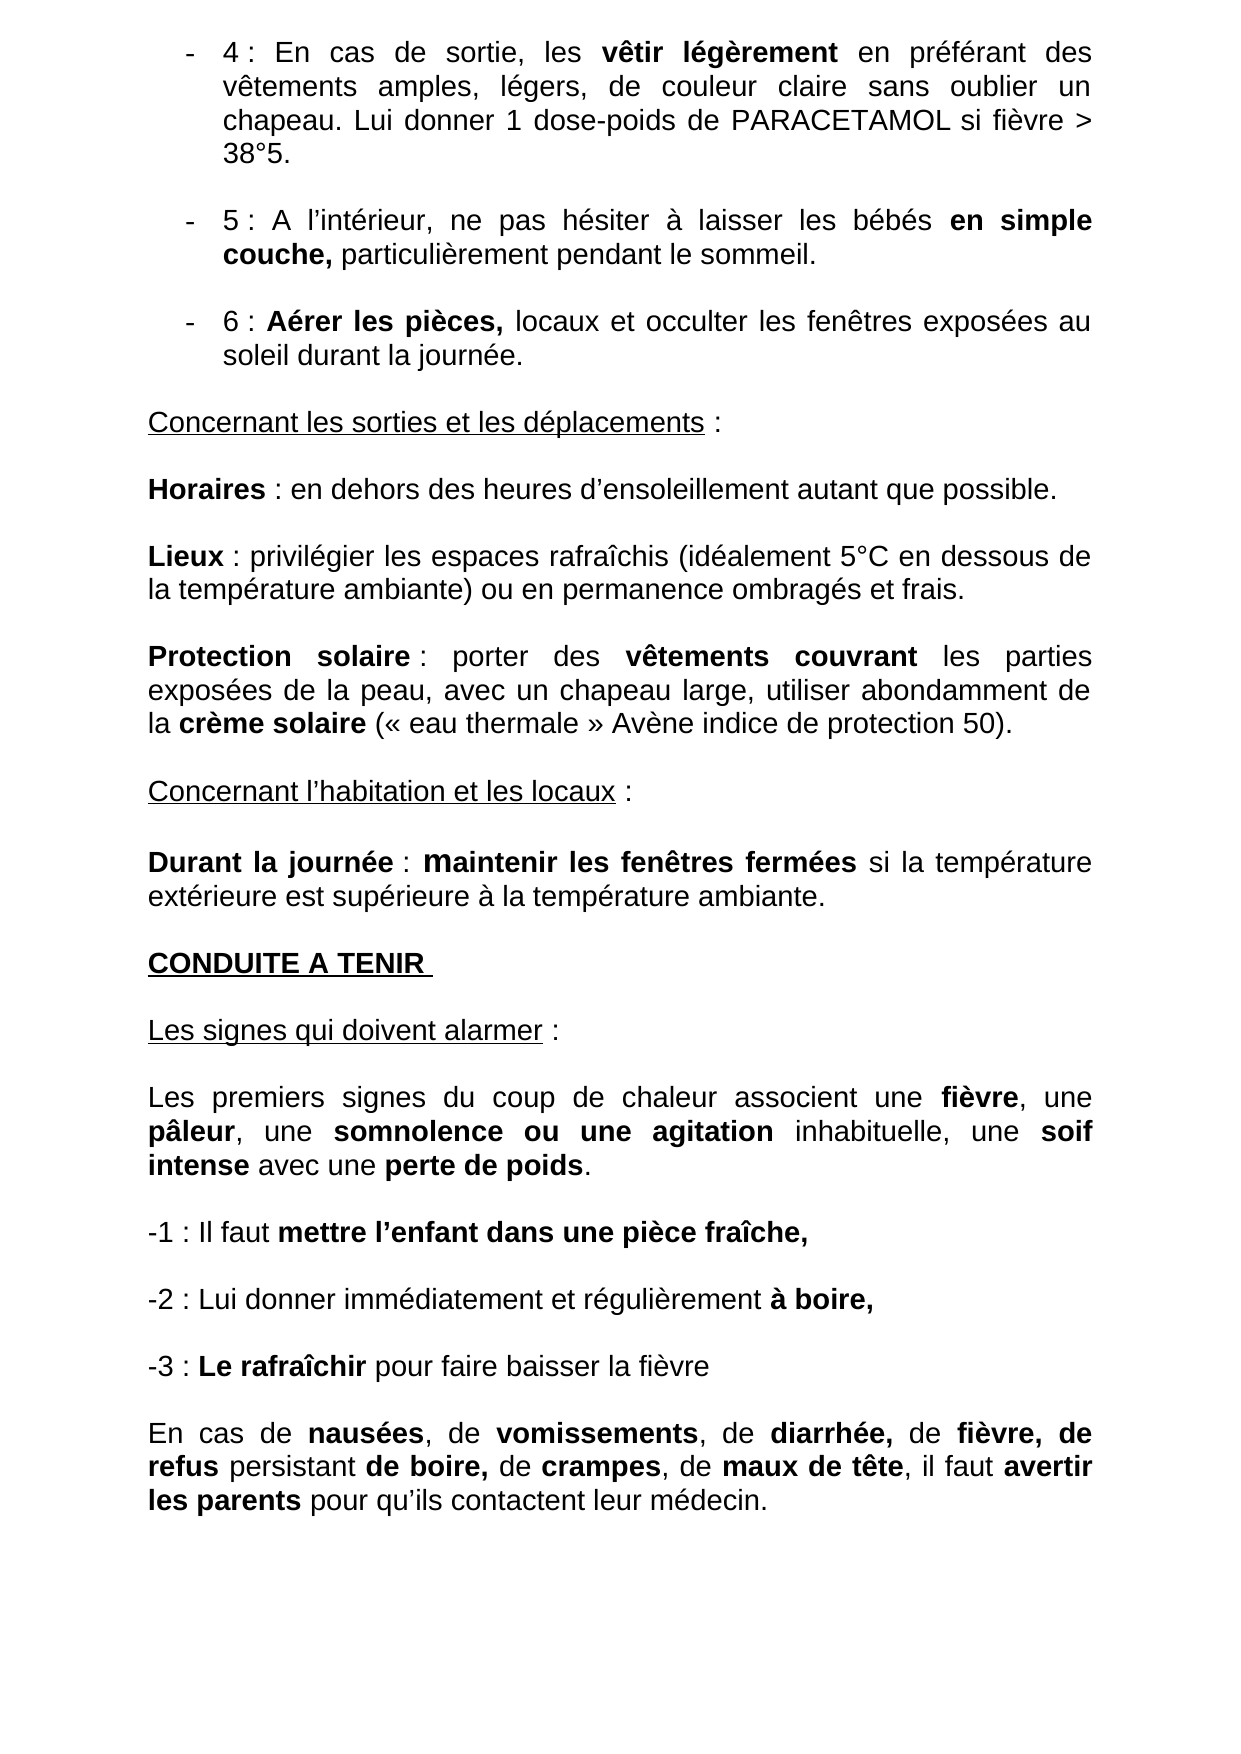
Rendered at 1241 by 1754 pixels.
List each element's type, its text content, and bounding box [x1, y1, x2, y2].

text Concernant les sorties et les déplacements : [148, 405, 1092, 438]
text Horaires : en dehors des heures d’ensoleillement autant que possible. [148, 472, 1092, 505]
list 4 : En cas de sortie, les vêtir légèrement en préférant des vêtements amples, légers, de couleur claire sans oublier un chapeau. Lui donner 1 dose-poids de PARACETAMOL si fièvre > 38°5. [185, 35, 1092, 170]
text CONDUITE A TENIR [148, 946, 1092, 980]
text En cas de nausées, de vomissements, de diarrhée, de fièvre, de refus persistant de boire, de crampes, de maux de tête, il faut avertir les parents pour qu’ils contactent leur médecin. [148, 1416, 1092, 1516]
text -2 : Lui donner immédiatement et régulièrement à boire, [148, 1282, 1092, 1315]
text -1 : Il faut mettre l’enfant dans une pièce fraîche, [148, 1214, 1092, 1248]
text Les premiers signes du coup de chaleur associent une fièvre, une pâleur, une somnolence ou une agitation inhabituelle, une soif intense avec une perte de poids. [148, 1080, 1092, 1181]
list 6 : Aérer les pièces, locaux et occulter les fenêtres exposées au soleil durant la journée. [185, 304, 1092, 371]
text -3 : Le rafraîchir pour faire baisser la fièvre [148, 1349, 1092, 1382]
text Concernant l’habitation et les locaux : [148, 774, 1092, 807]
text Les signes qui doivent alarmer : [148, 1013, 1092, 1047]
text Lieux : privilégier les espaces rafraîchis (idéalement 5°C en dessous de la température ambiante) ou en permanence ombragés et frais. [148, 539, 1092, 606]
text Durant la journée : maintenir les fenêtres fermées si la température extérieure est supérieure à la température ambiante. [148, 841, 1092, 913]
list 5 : A l’intérieur, ne pas hésiter à laisser les bébés en simple couche, particulièrement pendant le sommeil. [185, 203, 1092, 270]
text Protection solaire : porter des vêtements couvrant les parties exposées de la peau, avec un chapeau large, utiliser abondamment de la crème solaire (« eau thermale » Avène indice de protection 50). [148, 639, 1092, 740]
